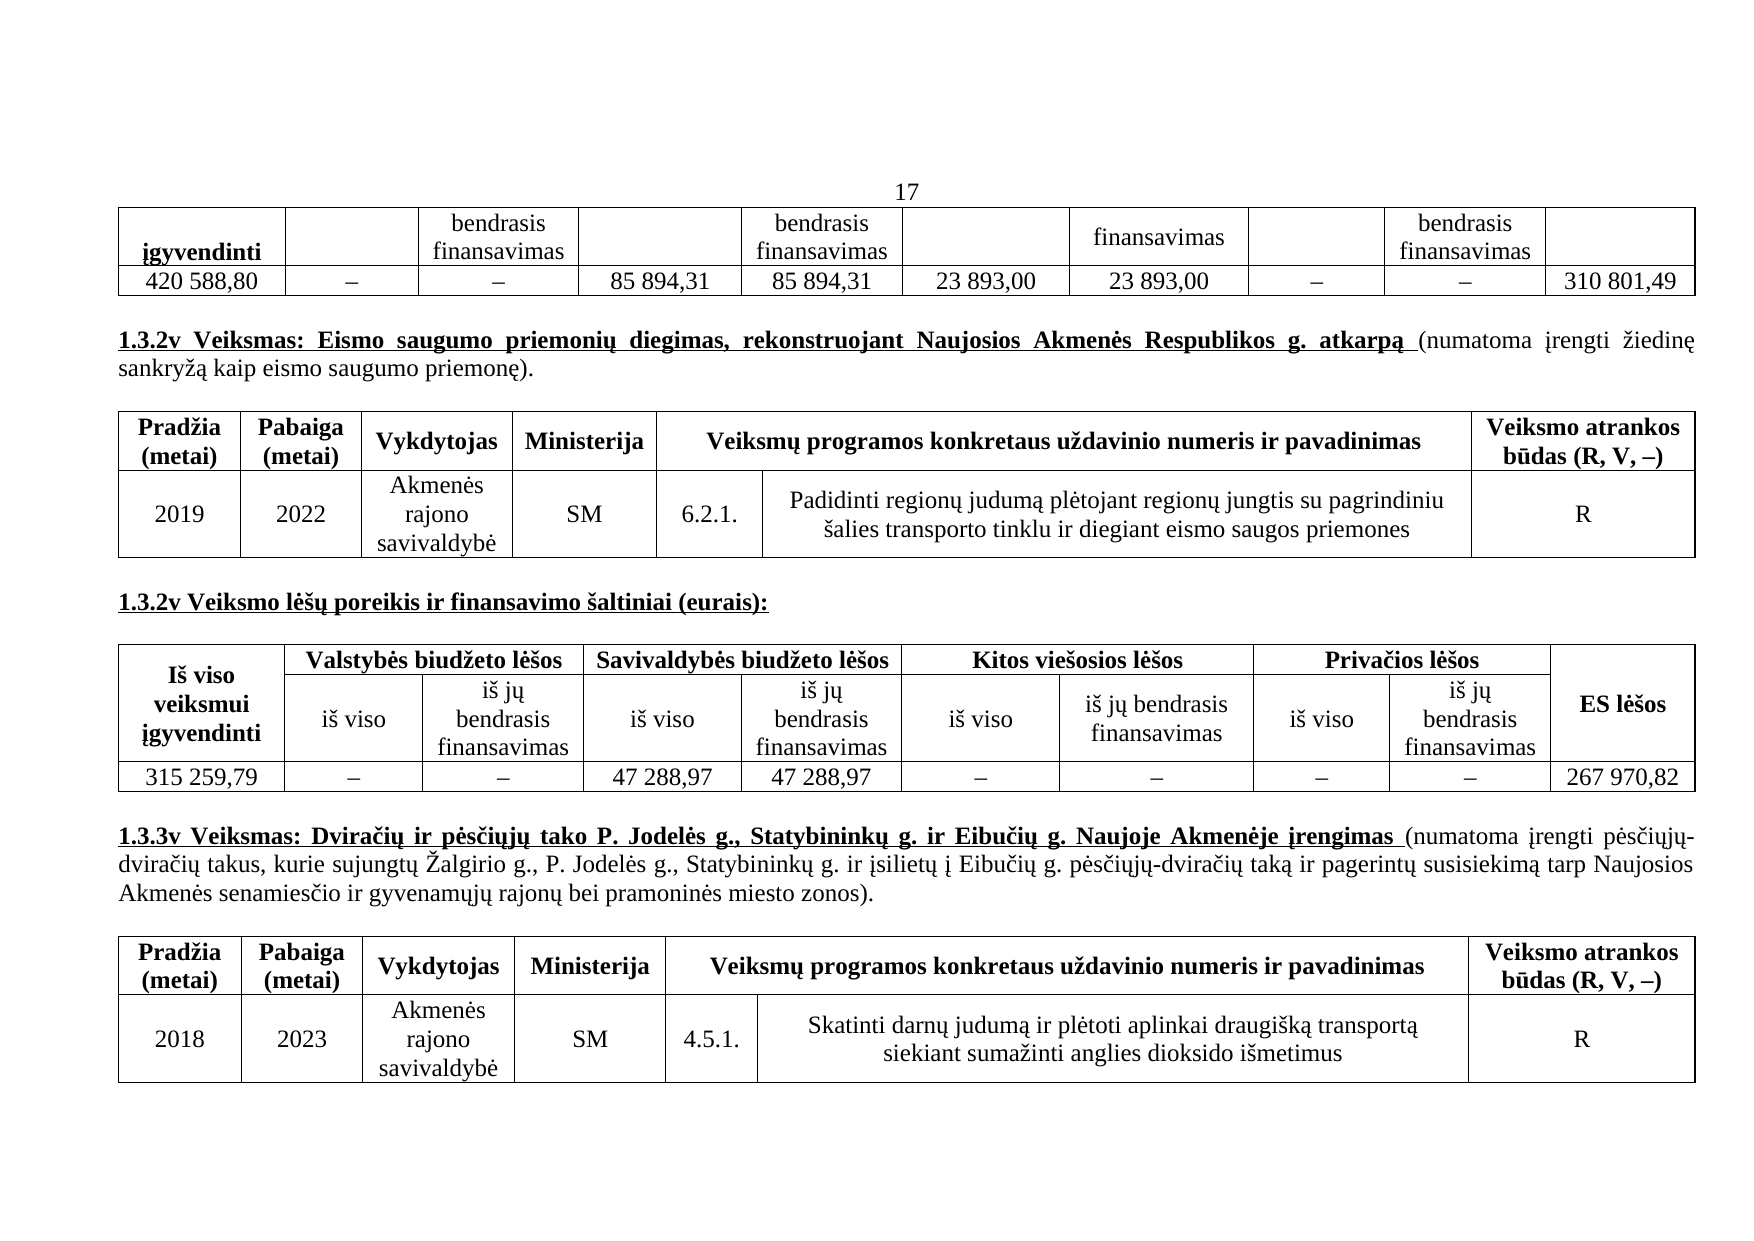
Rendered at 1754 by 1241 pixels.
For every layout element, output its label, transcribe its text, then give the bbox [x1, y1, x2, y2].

table_cell [579, 208, 741, 265]
table_cell bendrasis finansavimas [742, 208, 902, 265]
table_cell iš jų bendrasis finansavimas [1060, 675, 1253, 761]
table_cell – [1254, 762, 1389, 791]
table_cell 267 970,82 [1551, 762, 1694, 791]
table_header ES lėšos [1551, 645, 1694, 761]
table_header Vykdytojas [363, 937, 514, 994]
table_cell Akmenės rajono savivaldybė [363, 995, 514, 1082]
table_cell iš jų bendrasis finansavimas [423, 675, 583, 761]
table_header įgyvendinti [119, 208, 285, 265]
table_cell 2018 [119, 995, 241, 1082]
table_cell [903, 208, 1069, 265]
table_header Privačios lėšos [1254, 645, 1550, 674]
table_header Veiksmų programos konkretaus uždavinio numeris ir pavadinimas [657, 412, 1471, 469]
table_cell 2023 [242, 995, 362, 1082]
table_cell iš viso [584, 675, 741, 761]
table_cell Akmenės rajono savivaldybė [362, 471, 512, 557]
table_cell – [1060, 762, 1253, 791]
table_cell R [1472, 471, 1694, 557]
table_cell – [285, 762, 422, 791]
table_header Savivaldybės biudžeto lėšos [584, 645, 901, 674]
text 1.3.2v Veiksmo lėšų poreikis ir finansavimo šaltiniai (eurais): [118, 587, 1695, 615]
table_cell 23 893,00 [903, 266, 1069, 295]
table_cell [1249, 208, 1384, 265]
table_cell SM [513, 471, 656, 557]
table_header Veiksmo atrankos būdas (R, V, –) [1469, 937, 1694, 994]
table_cell iš viso [1254, 675, 1389, 761]
table_cell – [286, 266, 418, 295]
table_cell iš viso [902, 675, 1059, 761]
table_header Iš viso veiksmui įgyvendinti [119, 645, 284, 761]
table_header Vykdytojas [362, 412, 512, 469]
table_cell – [419, 266, 578, 295]
table_header Veiksmo atrankos būdas (R, V, –) [1472, 412, 1694, 469]
table_cell Padidinti regionų judumą plėtojant regionų jungtis su pagrindiniu šalies transporto tinklu ir diegiant eismo saugos priemones [763, 471, 1471, 557]
table_cell [286, 208, 418, 265]
table_cell 47 288,97 [742, 762, 901, 791]
table_cell 85 894,31 [579, 266, 741, 295]
table_cell 2019 [119, 471, 240, 557]
table_cell iš jų bendrasis finansavimas [1390, 675, 1550, 761]
table_cell – [1385, 266, 1545, 295]
table_header Kitos viešosios lėšos [902, 645, 1253, 674]
table_cell finansavimas [1070, 208, 1248, 265]
table_header Pabaiga (metai) [242, 937, 362, 994]
table_header Pradžia (metai) [119, 937, 241, 994]
table_cell SM [515, 995, 665, 1082]
table_cell iš jų bendrasis finansavimas [742, 675, 901, 761]
table_cell – [1249, 266, 1384, 295]
table_cell Skatinti darnų judumą ir plėtoti aplinkai draugišką transportą siekiant sumažinti anglies dioksido išmetimus [758, 995, 1468, 1082]
table_cell 4.5.1. [666, 995, 757, 1082]
table_header Valstybės biudžeto lėšos [285, 645, 583, 674]
table_cell – [1390, 762, 1550, 791]
table_header Pradžia (metai) [119, 412, 240, 469]
table_cell – [902, 762, 1059, 791]
table_cell 315 259,79 [119, 762, 284, 791]
table_cell bendrasis finansavimas [419, 208, 578, 265]
table_cell R [1469, 995, 1694, 1082]
table_header Ministerija [513, 412, 656, 469]
table_cell – [423, 762, 583, 791]
table_cell iš viso [285, 675, 422, 761]
table_cell 85 894,31 [742, 266, 902, 295]
table_header Ministerija [515, 937, 665, 994]
text 1.3.3v Veiksmas: Dviračių ir pėsčiųjų tako P. Jodelės g., Statybininkų g. ir Eibučių g. Naujoje Akmenėje įrengimas (numatoma įrengti pėsčiųjų-dviračių takus, kurie sujungtų Žalgirio g., P. Jodelės g., Statybininkų g. ir įsilietų į Eibučių g. pėsčiųjų-dviračių taką ir pagerintų susisiekimą tarp Naujosios Akmenės senamiesčio ir gyvenamųjų rajonų bei pramoninės miesto zonos). [118, 821, 1695, 907]
table_header Veiksmų programos konkretaus uždavinio numeris ir pavadinimas [666, 937, 1468, 994]
table_cell 310 801,49 [1546, 266, 1694, 295]
text 1.3.2v Veiksmas: Eismo saugumo priemonių diegimas, rekonstruojant Naujosios Akmenės Respublikos g. atkarpą (numatoma įrengti žiedinę sankryžą kaip eismo saugumo priemonę). [118, 325, 1695, 382]
table_cell 47 288,97 [584, 762, 741, 791]
table_cell 2022 [241, 471, 361, 557]
table_cell bendrasis finansavimas [1385, 208, 1545, 265]
table_cell 23 893,00 [1070, 266, 1248, 295]
table_cell 6.2.1. [657, 471, 762, 557]
table_header [1546, 208, 1694, 265]
table_cell 420 588,80 [119, 266, 285, 295]
table_header Pabaiga (metai) [241, 412, 361, 469]
